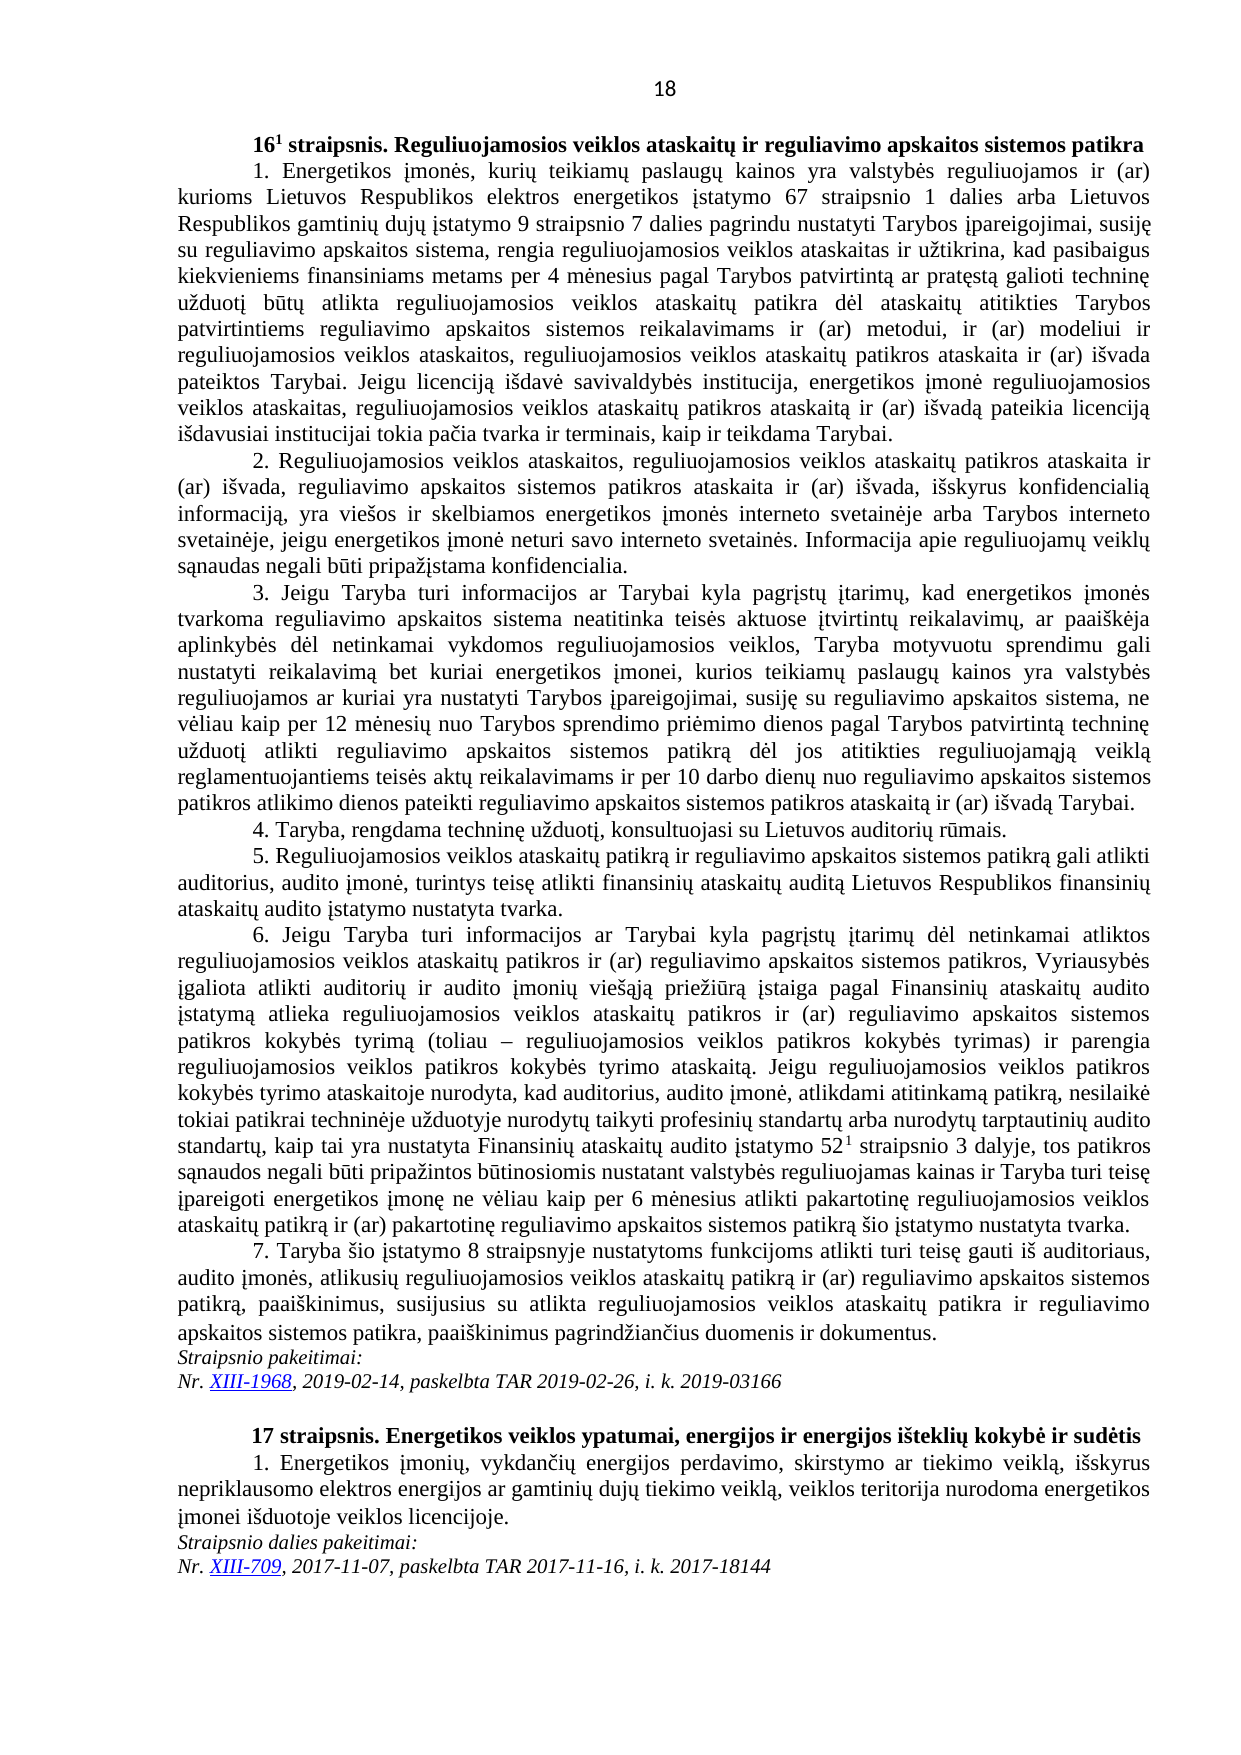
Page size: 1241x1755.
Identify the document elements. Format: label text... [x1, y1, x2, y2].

text 1. Energetikos įmonių, vykdančių energijos perdavimo, skirstymo ar tiekimo veiklą, išskyrus nepriklausomo elektros energijos ar gamtinių dujų tiekimo veiklą, veiklos teritorija nurodoma energetikos įmonei išduotoje veiklos licencijoje. [177, 1448, 1152, 1530]
text 4. Taryba, rengdama techninę užduotį, konsultuojasi su Lietuvos auditorių rūmais. [177, 816, 1152, 842]
text 17 straipsnis. Energetikos veiklos ypatumai, energijos ir energijos išteklių kokybė ir sudėtis [251, 1422, 1152, 1448]
text Nr. XIII-709, 2017-11-07, paskelbta TAR 2017-11-16, i. k. 2017-18144 [177, 1554, 1152, 1578]
text Nr. XIII-1968, 2019-02-14, paskelbta TAR 2019-02-26, i. k. 2019-03166 [177, 1369, 1152, 1393]
text 6. Jeigu Taryba turi informacijos ar Tarybai kyla pagrįstų įtarimų dėl netinkamai atliktos reguliuojamosios veiklos ataskaitų patikros ir (ar) reguliavimo apskaitos sistemos patikros, Vyriausybės įgaliota atlikti auditorių ir audito įmonių viešąją priežiūrą įstaiga pagal Finansinių ataskaitų audito įstatymą atlieka reguliuojamosios veiklos ataskaitų patikros ir (ar) reguliavimo apskaitos sistemos patikros kokybės tyrimą (toliau – reguliuojamosios veiklos patikros kokybės tyrimas) ir parengia reguliuojamosios veiklos patikros kokybės tyrimo ataskaitą. Jeigu reguliuojamosios veiklos patikros kokybės tyrimo ataskaitoje nurodyta, kad auditorius, audito įmonė, atlikdami atitinkamą patikrą, nesilaikė tokiai patikrai techninėje užduotyje nurodytų taikyti profesinių standartų arba nurodytų tarptautinių audito standartų, kaip tai yra nustatyta Finansinių ataskaitų audito įstatymo 521 straipsnio 3 dalyje, tos patikros sąnaudos negali būti pripažintos būtinosiomis nustatant valstybės reguliuojamas kainas ir Taryba turi teisę įpareigoti energetikos įmonę ne vėliau kaip per 6 mėnesius atlikti pakartotinę reguliuojamosios veiklos ataskaitų patikrą ir (ar) pakartotinę reguliavimo apskaitos sistemos patikrą šio įstatymo nustatyta tvarka. [177, 921, 1152, 1237]
text 1. Energetikos įmonės, kurių teikiamų paslaugų kainos yra valstybės reguliuojamos ir (ar) kurioms Lietuvos Respublikos elektros energetikos įstatymo 67 straipsnio 1 dalies arba Lietuvos Respublikos gamtinių dujų įstatymo 9 straipsnio 7 dalies pagrindu nustatyti Tarybos įpareigojimai, susiję su reguliavimo apskaitos sistema, rengia reguliuojamosios veiklos ataskaitas ir užtikrina, kad pasibaigus kiekvieniems finansiniams metams per 4 mėnesius pagal Tarybos patvirtintą ar pratęstą galioti techninę užduotį būtų atlikta reguliuojamosios veiklos ataskaitų patikra dėl ataskaitų atitikties Tarybos patvirtintiems reguliavimo apskaitos sistemos reikalavimams ir (ar) metodui, ir (ar) modeliui ir reguliuojamosios veiklos ataskaitos, reguliuojamosios veiklos ataskaitų patikros ataskaita ir (ar) išvada pateiktos Tarybai. Jeigu licenciją išdavė savivaldybės institucija, energetikos įmonė reguliuojamosios veiklos ataskaitas, reguliuojamosios veiklos ataskaitų patikros ataskaitą ir (ar) išvadą pateikia licenciją išdavusiai institucijai tokia pačia tvarka ir terminais, kaip ir teikdama Tarybai. [177, 157, 1152, 447]
text Straipsnio dalies pakeitimai: [177, 1530, 1152, 1554]
text 7. Taryba šio įstatymo 8 straipsnyje nustatytoms funkcijoms atlikti turi teisę gauti iš auditoriaus, audito įmonės, atlikusių reguliuojamosios veiklos ataskaitų patikrą ir (ar) reguliavimo apskaitos sistemos patikrą, paaiškinimus, susijusius su atlikta reguliuojamosios veiklos ataskaitų patikra ir reguliavimo apskaitos sistemos patikra, paaiškinimus pagrindžiančius duomenis ir dokumentus. [177, 1237, 1152, 1345]
text 161 straipsnis. Reguliuojamosios veiklos ataskaitų ir reguliavimo apskaitos sistemos patikra [252, 131, 1152, 157]
text Straipsnio pakeitimai: [177, 1345, 1152, 1369]
text 2. Reguliuojamosios veiklos ataskaitos, reguliuojamosios veiklos ataskaitų patikros ataskaita ir (ar) išvada, reguliavimo apskaitos sistemos patikros ataskaita ir (ar) išvada, išskyrus konfidencialią informaciją, yra viešos ir skelbiamos energetikos įmonės interneto svetainėje arba Tarybos interneto svetainėje, jeigu energetikos įmonė neturi savo interneto svetainės. Informacija apie reguliuojamų veiklų sąnaudas negali būti pripažįstama konfidencialia. [177, 447, 1152, 579]
text 3. Jeigu Taryba turi informacijos ar Tarybai kyla pagrįstų įtarimų, kad energetikos įmonės tvarkoma reguliavimo apskaitos sistema neatitinka teisės aktuose įtvirtintų reikalavimų, ar paaiškėja aplinkybės dėl netinkamai vykdomos reguliuojamosios veiklos, Taryba motyvuotu sprendimu gali nustatyti reikalavimą bet kuriai energetikos įmonei, kurios teikiamų paslaugų kainos yra valstybės reguliuojamos ar kuriai yra nustatyti Tarybos įpareigojimai, susiję su reguliavimo apskaitos sistema, ne vėliau kaip per 12 mėnesių nuo Tarybos sprendimo priėmimo dienos pagal Tarybos patvirtintą techninę užduotį atlikti reguliavimo apskaitos sistemos patikrą dėl jos atitikties reguliuojamąją veiklą reglamentuojantiems teisės aktų reikalavimams ir per 10 darbo dienų nuo reguliavimo apskaitos sistemos patikros atlikimo dienos pateikti reguliavimo apskaitos sistemos patikros ataskaitą ir (ar) išvadą Tarybai. [177, 579, 1152, 816]
text 5. Reguliuojamosios veiklos ataskaitų patikrą ir reguliavimo apskaitos sistemos patikrą gali atlikti auditorius, audito įmonė, turintys teisę atlikti finansinių ataskaitų auditą Lietuvos Respublikos finansinių ataskaitų audito įstatymo nustatyta tvarka. [177, 842, 1152, 921]
